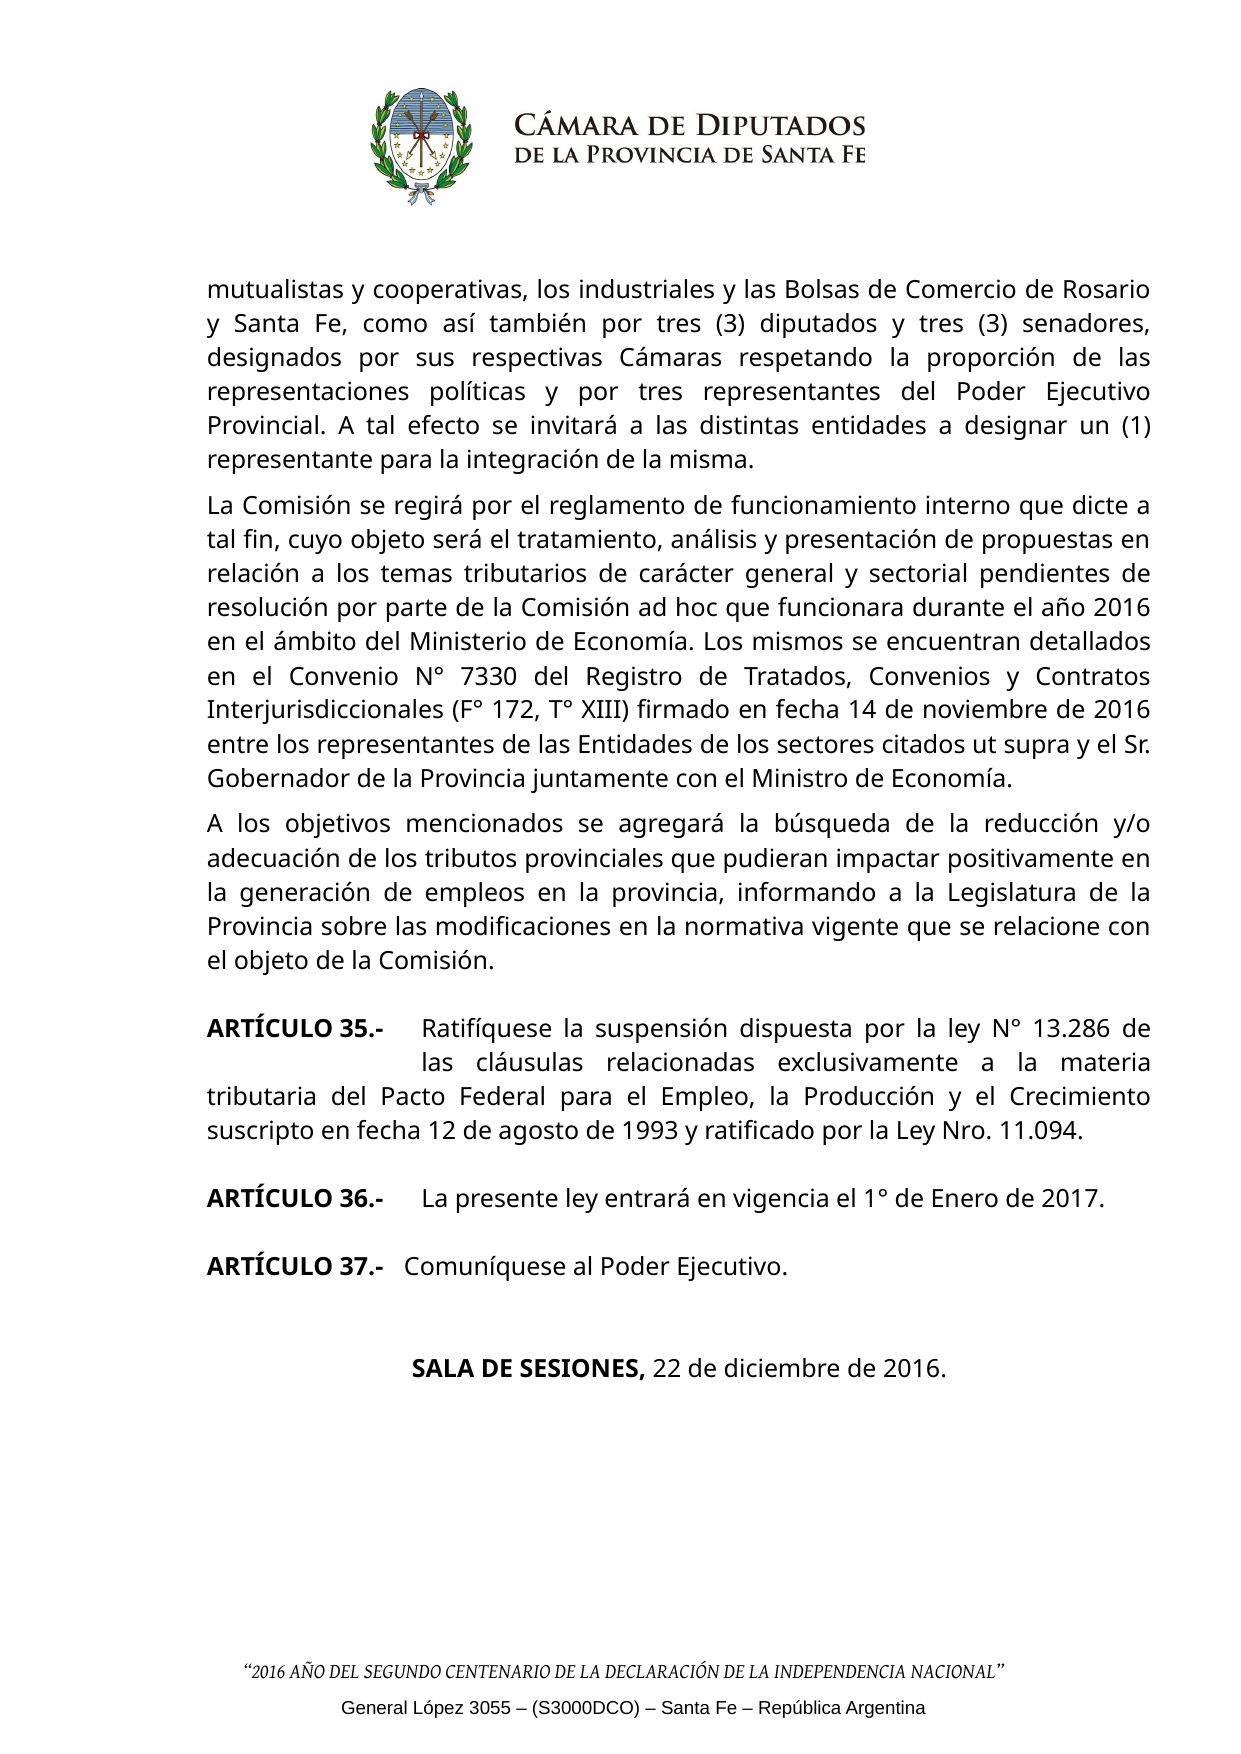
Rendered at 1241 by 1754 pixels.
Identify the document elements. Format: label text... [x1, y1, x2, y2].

table_header ARTÍCULO 36.- [207, 1181, 421, 1231]
table_header ARTÍCULO 35.- [207, 1011, 421, 1061]
text A los objetivos mencionados se agregará la búsqueda de la reducción y/o adecuación de los tributos provinciales que pudieran impactar positivamente en la generación de empleos en la provincia, informando a la Legislatura de la Provincia sobre las modificaciones en la normativa vigente que se relacione con el objeto de la Comisión. [207, 806, 1152, 976]
text Ratifíquese la suspensión dispuesta por la ley N° 13.286 de las cláusulas relacionadas exclusivamente a la materia tributaria del Pacto Federal para el Empleo, la Producción y el Crecimiento suscripto en fecha 12 de agosto de 1993 y ratificado por la Ley Nro. 11.094. [207, 1011, 1152, 1147]
picture [370, 88, 866, 210]
text Comuníquese al Poder Ejecutivo. [404, 1249, 1152, 1283]
text La Comisión se regirá por el reglamento de funcionamiento interno que dicte a tal fin, cuyo objeto será el tratamiento, análisis y presentación de propuestas en relación a los temas tributarios de carácter general y sectorial pendientes de resolución por parte de la Comisión ad hoc que funcionara durante el año 2016 en el ámbito del Ministerio de Economía. Los mismos se encuentran detallados en el Convenio N° 7330 del Registro de Tratados, Convenios y Contratos Interjurisdiccionales (F° 172, T° XIII) firmado en fecha 14 de noviembre de 2016 entre los representantes de las Entidades de los sectores citados ut supra y el Sr. Gobernador de la Provincia juntamente con el Ministro de Economía. [207, 488, 1152, 794]
text mutualistas y cooperativas, los industriales y las Bolsas de Comercio de Rosario y Santa Fe, como así también por tres (3) diputados y tres (3) senadores, designados por sus respectivas Cámaras respetando la proporción de las representaciones políticas y por tres representantes del Poder Ejecutivo Provincial. A tal efecto se invitará a las distintas entidades a designar un (1) representante para la integración de la misma. [207, 272, 1152, 476]
table_header ARTÍCULO 37.- [207, 1249, 404, 1299]
text SALA DE SESIONES, 22 de diciembre de 2016. [207, 1351, 1152, 1385]
text La presente ley entrará en vigencia el 1° de Enero de 2017. [421, 1181, 1152, 1215]
